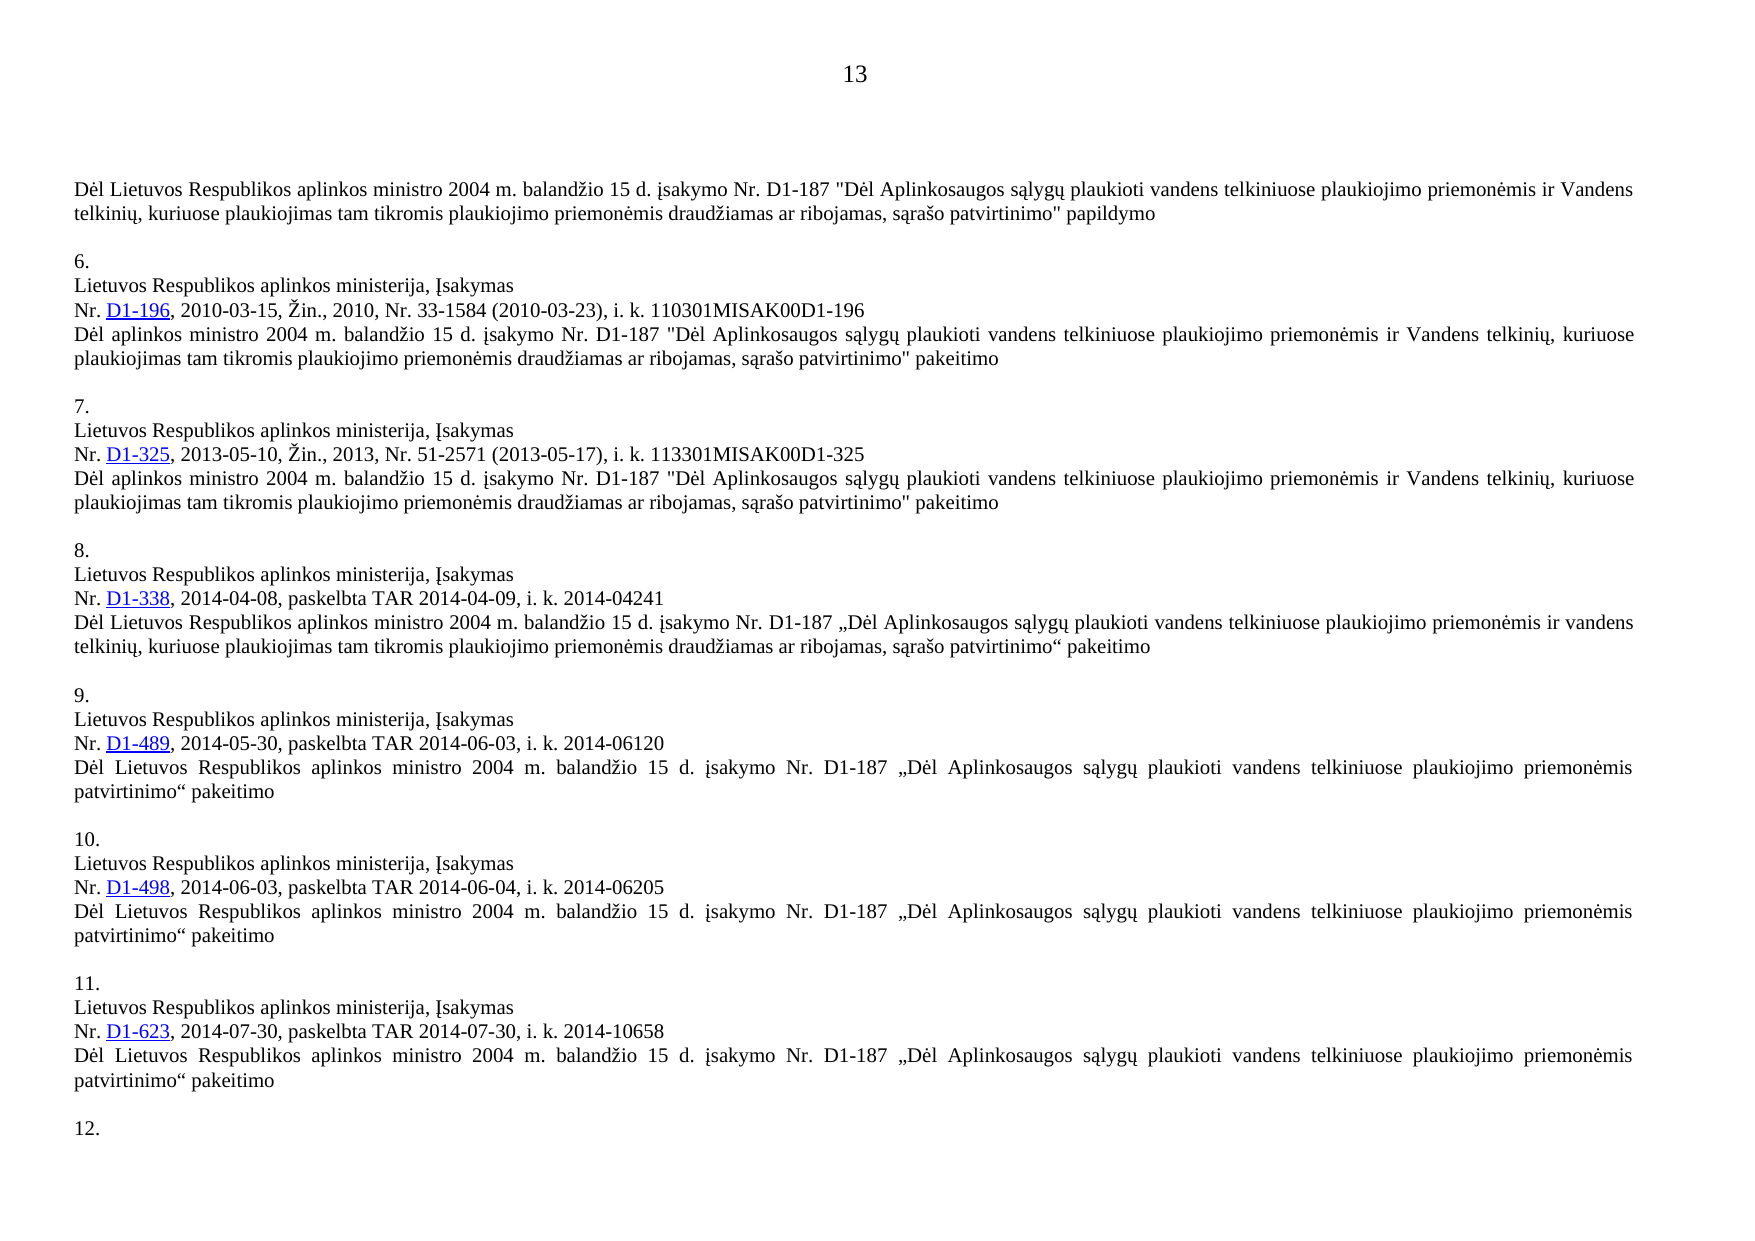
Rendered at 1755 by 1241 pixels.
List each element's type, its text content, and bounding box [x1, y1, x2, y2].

text 7. [74, 394, 1636, 418]
text 12. [74, 1116, 1636, 1140]
text Lietuvos Respublikos aplinkos ministerija, Įsakymas [74, 707, 1636, 731]
text Nr. D1-325, 2013-05-10, Žin., 2013, Nr. 51-2571 (2013-05-17), i. k. 113301MISAK00D1-325 [74, 442, 1636, 466]
text Dėl Lietuvos Respublikos aplinkos ministro 2004 m. balandžio 15 d. įsakymo Nr. D1-187 "Dėl Aplinkosaugos sąlygų plaukioti vandens telkiniuose plaukiojimo priemonėmis ir Vandens telkinių, kuriuose plaukiojimas tam tikromis plaukiojimo priemonėmis draudžiamas ar ribojamas, sąrašo patvirtinimo" papildymo [74, 177, 1636, 225]
text Dėl Lietuvos Respublikos aplinkos ministro 2004 m. balandžio 15 d. įsakymo Nr. D1-187 „Dėl Aplinkosaugos sąlygų plaukioti vandens telkiniuose plaukiojimo priemonėmis patvirtinimo“ pakeitimo [74, 899, 1636, 947]
text Dėl aplinkos ministro 2004 m. balandžio 15 d. įsakymo Nr. D1-187 "Dėl Aplinkosaugos sąlygų plaukioti vandens telkiniuose plaukiojimo priemonėmis ir Vandens telkinių, kuriuose plaukiojimas tam tikromis plaukiojimo priemonėmis draudžiamas ar ribojamas, sąrašo patvirtinimo" pakeitimo [74, 322, 1636, 370]
text 10. [74, 827, 1636, 851]
text Nr. D1-498, 2014-06-03, paskelbta TAR 2014-06-04, i. k. 2014-06205 [74, 875, 1636, 899]
text Lietuvos Respublikos aplinkos ministerija, Įsakymas [74, 562, 1636, 586]
text Nr. D1-623, 2014-07-30, paskelbta TAR 2014-07-30, i. k. 2014-10658 [74, 1019, 1636, 1043]
text 6. [74, 249, 1636, 273]
text Lietuvos Respublikos aplinkos ministerija, Įsakymas [74, 273, 1636, 297]
text Dėl Lietuvos Respublikos aplinkos ministro 2004 m. balandžio 15 d. įsakymo Nr. D1-187 „Dėl Aplinkosaugos sąlygų plaukioti vandens telkiniuose plaukiojimo priemonėmis ir vandens telkinių, kuriuose plaukiojimas tam tikromis plaukiojimo priemonėmis draudžiamas ar ribojamas, sąrašo patvirtinimo“ pakeitimo [74, 610, 1636, 658]
text 11. [74, 971, 1636, 995]
text Nr. D1-338, 2014-04-08, paskelbta TAR 2014-04-09, i. k. 2014-04241 [74, 586, 1636, 610]
text Nr. D1-489, 2014-05-30, paskelbta TAR 2014-06-03, i. k. 2014-06120 [74, 731, 1636, 755]
text Lietuvos Respublikos aplinkos ministerija, Įsakymas [74, 851, 1636, 875]
text 9. [74, 682, 1636, 707]
text Nr. D1-196, 2010-03-15, Žin., 2010, Nr. 33-1584 (2010-03-23), i. k. 110301MISAK00D1-196 [74, 297, 1636, 322]
text Lietuvos Respublikos aplinkos ministerija, Įsakymas [74, 995, 1636, 1019]
text Dėl Lietuvos Respublikos aplinkos ministro 2004 m. balandžio 15 d. įsakymo Nr. D1-187 „Dėl Aplinkosaugos sąlygų plaukioti vandens telkiniuose plaukiojimo priemonėmis patvirtinimo“ pakeitimo [74, 1043, 1636, 1092]
text Dėl Lietuvos Respublikos aplinkos ministro 2004 m. balandžio 15 d. įsakymo Nr. D1-187 „Dėl Aplinkosaugos sąlygų plaukioti vandens telkiniuose plaukiojimo priemonėmis patvirtinimo“ pakeitimo [74, 755, 1636, 803]
text Lietuvos Respublikos aplinkos ministerija, Įsakymas [74, 418, 1636, 442]
text 8. [74, 538, 1636, 562]
text Dėl aplinkos ministro 2004 m. balandžio 15 d. įsakymo Nr. D1-187 "Dėl Aplinkosaugos sąlygų plaukioti vandens telkiniuose plaukiojimo priemonėmis ir Vandens telkinių, kuriuose plaukiojimas tam tikromis plaukiojimo priemonėmis draudžiamas ar ribojamas, sąrašo patvirtinimo" pakeitimo [74, 466, 1636, 514]
